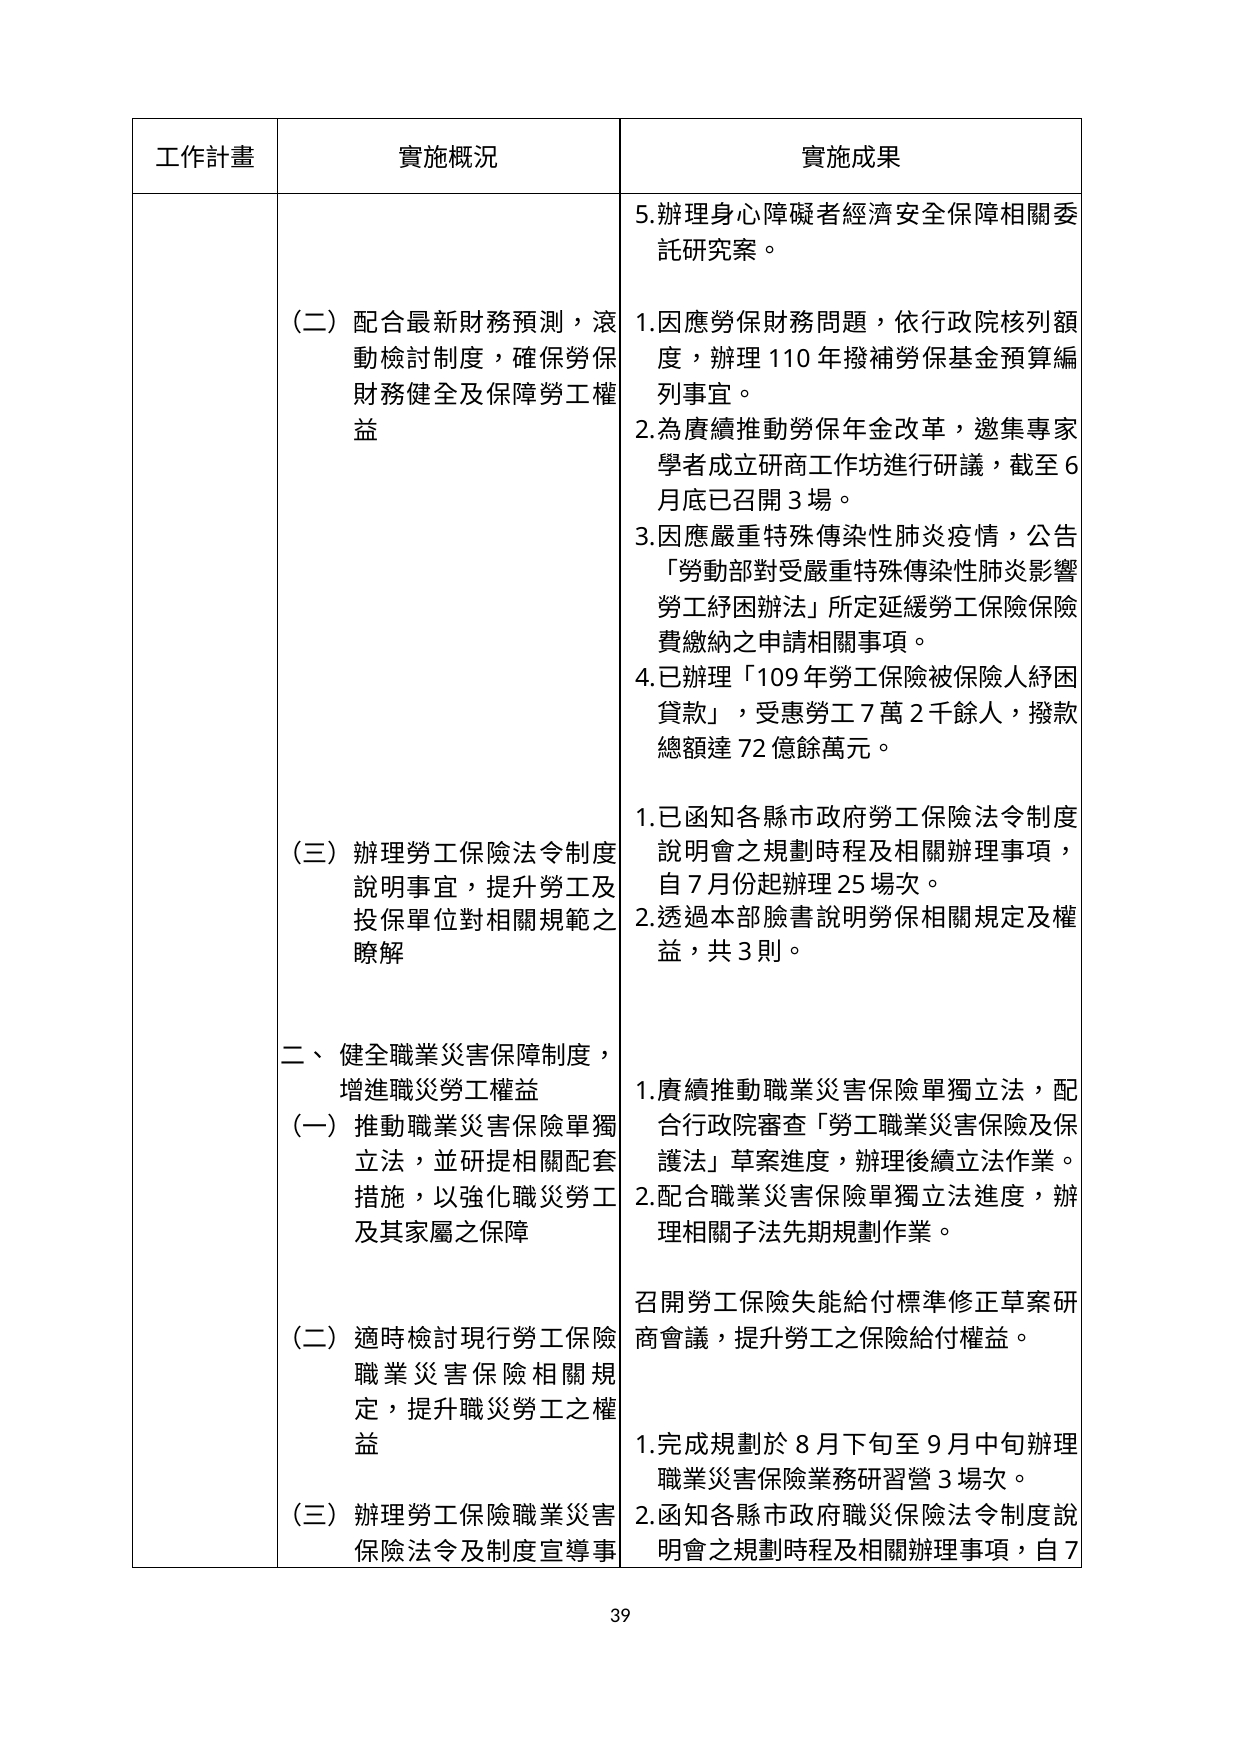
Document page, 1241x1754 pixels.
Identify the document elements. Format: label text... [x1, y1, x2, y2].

table_cell 函釋核准在台設立之外僑學校為勞保條例之私立學校，其所僱員工應由投保單位辦理加保。 邀集專家學者、衛生福利部及銓敘部等單位召開「身心障礙勞工提早退休及經濟安全保障制度」研商會議。 委託專家學者透過專文撰寫之方式，瞭解國外社會保險制度有關保險效力及加保資格認定相關規定。 請勞工保險局就勞保相關書表寄送之執行面進行評估及研議精進行政措施及服務項目。 辦理身心障礙者經濟安全保障相關委託研究案。 因應勞保財務問題，依行政院核列額度，辦理110年撥補勞保基金預算編列事宜。 為賡續推動勞保年金改革，邀集專家學者成立研商工作坊進行研議，截至6月底已召開3場。 因應嚴重特殊傳染性肺炎疫情，公告「勞動部對受嚴重特殊傳染性肺炎影響勞工紓困辦法」所定延緩勞工保險保險費繳納之申請相關事項。 已辦理「109年勞工保險被保險人紓困貸款」，受惠勞工7萬2千餘人，撥款總額達72億餘萬元。 已函知各縣市政府勞工保險法令制度說明會之規劃時程及相關辦理事項，自7月份起辦理25場次。 透過本部臉書說明勞保相關規定及權益，共3則。 賡續推動職業災害保險單獨立法，配合行政院審查「勞工職業災害保險及保護法」草案進度，辦理後續立法作業。 配合職業災害保險單獨立法進度，辦理相關子法先期規劃作業。 召開勞工保險失能給付標準修正草案研商會議，提升勞工之保險給付權益。 完成規劃於8月下旬至9月中旬辦理職業災害保險業務研習營3場次。 函知各縣市政府職災保險法令制度說明會之規劃時程及相關辦理事項，自7月份起辦理25場次。 為增進勞工對職業災害各項權益之瞭解，編輯印製「職業災害勞工權益手冊」10,100本。 透過本部臉書說明職業災害相關規定及權益，共3則。 依就業保險制度檢討期程規劃，綜整國外制度資料，以利後續辦理議題盤整作業。 因應嚴重特殊傳染性肺炎疫情，公告「勞動部對受嚴重特殊傳染性肺炎影響勞工紓困辦法」所定延緩就業保險保險費繳納之申請相關事項。 函示被保險人受僱於2個以上雇主同時非自願離職核發失業給付疑義。 函示被保險人因離職事由發生勞資爭議，嗣爭議結果為定期契約，其請領失業給付疑義。 已函知各縣市政府就業保險法令制度說明會之規劃時程及相關辦理事項，自7月份起辦理25場次。 因應嚴重特殊傳染性肺炎疫情，於本部官網加強說明失業給付相關權益。 為增進勞工對就業保險各項權益之瞭解，辦理「失業勞工保障權益手冊」編修作業。 透過本部臉書說明就保相關規定及權益，共2則。 召開勞工保險監理會議6次，計處理議案48案（報告案36案、討論案9案、臨時動議3案）。 辦理業務檢查，提出11項建議事項，並經勞工保險監理會議審議通過後，函請勞工保險局辦理。 完成規劃辦理勞工保險及就業保險投保單位訪視業務，於7月至8月辦理5場次。 [621, 194, 1081, 1567]
table_header 實施成果 [621, 119, 1081, 193]
table_cell 健全勞工保險制度，改善勞工保險財務 完善勞工保險法制，賡續檢討修正勞工保險條例相關法規及解釋函令 配合最新財務預測，滾動檢討制度，確保勞保財務健全及保障勞工權益 辦理勞工保險法令制度說明事宜，提升勞工及投保單位對相關規範之瞭解 健全職業災害保障制度，增進職災勞工權益 推動職業災害保險單獨立法，並研提相關配套措施，以強化職災勞工及其家屬之保障 適時檢討現行勞工保險職業災害保險相關規定，提升職災勞工之權益 辦理勞工保險職業災害保險法令及制度宣導事宜，增進勞工及事業單位對職業災害各項權益之瞭解 完備就業保險制度，提升促進就業功能 檢討就業保險承保、給付及促進就業相關法規，完善就業安全體系及保障勞工權益 辦理就業保險法令及制度說明事宜，增進勞工及投保單位對相關規範之瞭解 強化勞工保險及就業保險業務監理功能 定期召開勞工保險監理會議，審議勞、就保險年度工作計畫及預、決算及其他業務監理事項 辦理勞工保險及就業保險業務及財務檢查事項 辦理勞工保險及就業保險業務外部訪視，蒐集相關資訊，提供勞工保險局、勞動力發展署及本部各單位業務改進參考，以提升行政效能 [278, 194, 619, 1567]
table_header 工作計畫 [133, 119, 277, 193]
table_cell [133, 194, 277, 1567]
table_header 實施概況 [278, 119, 619, 193]
